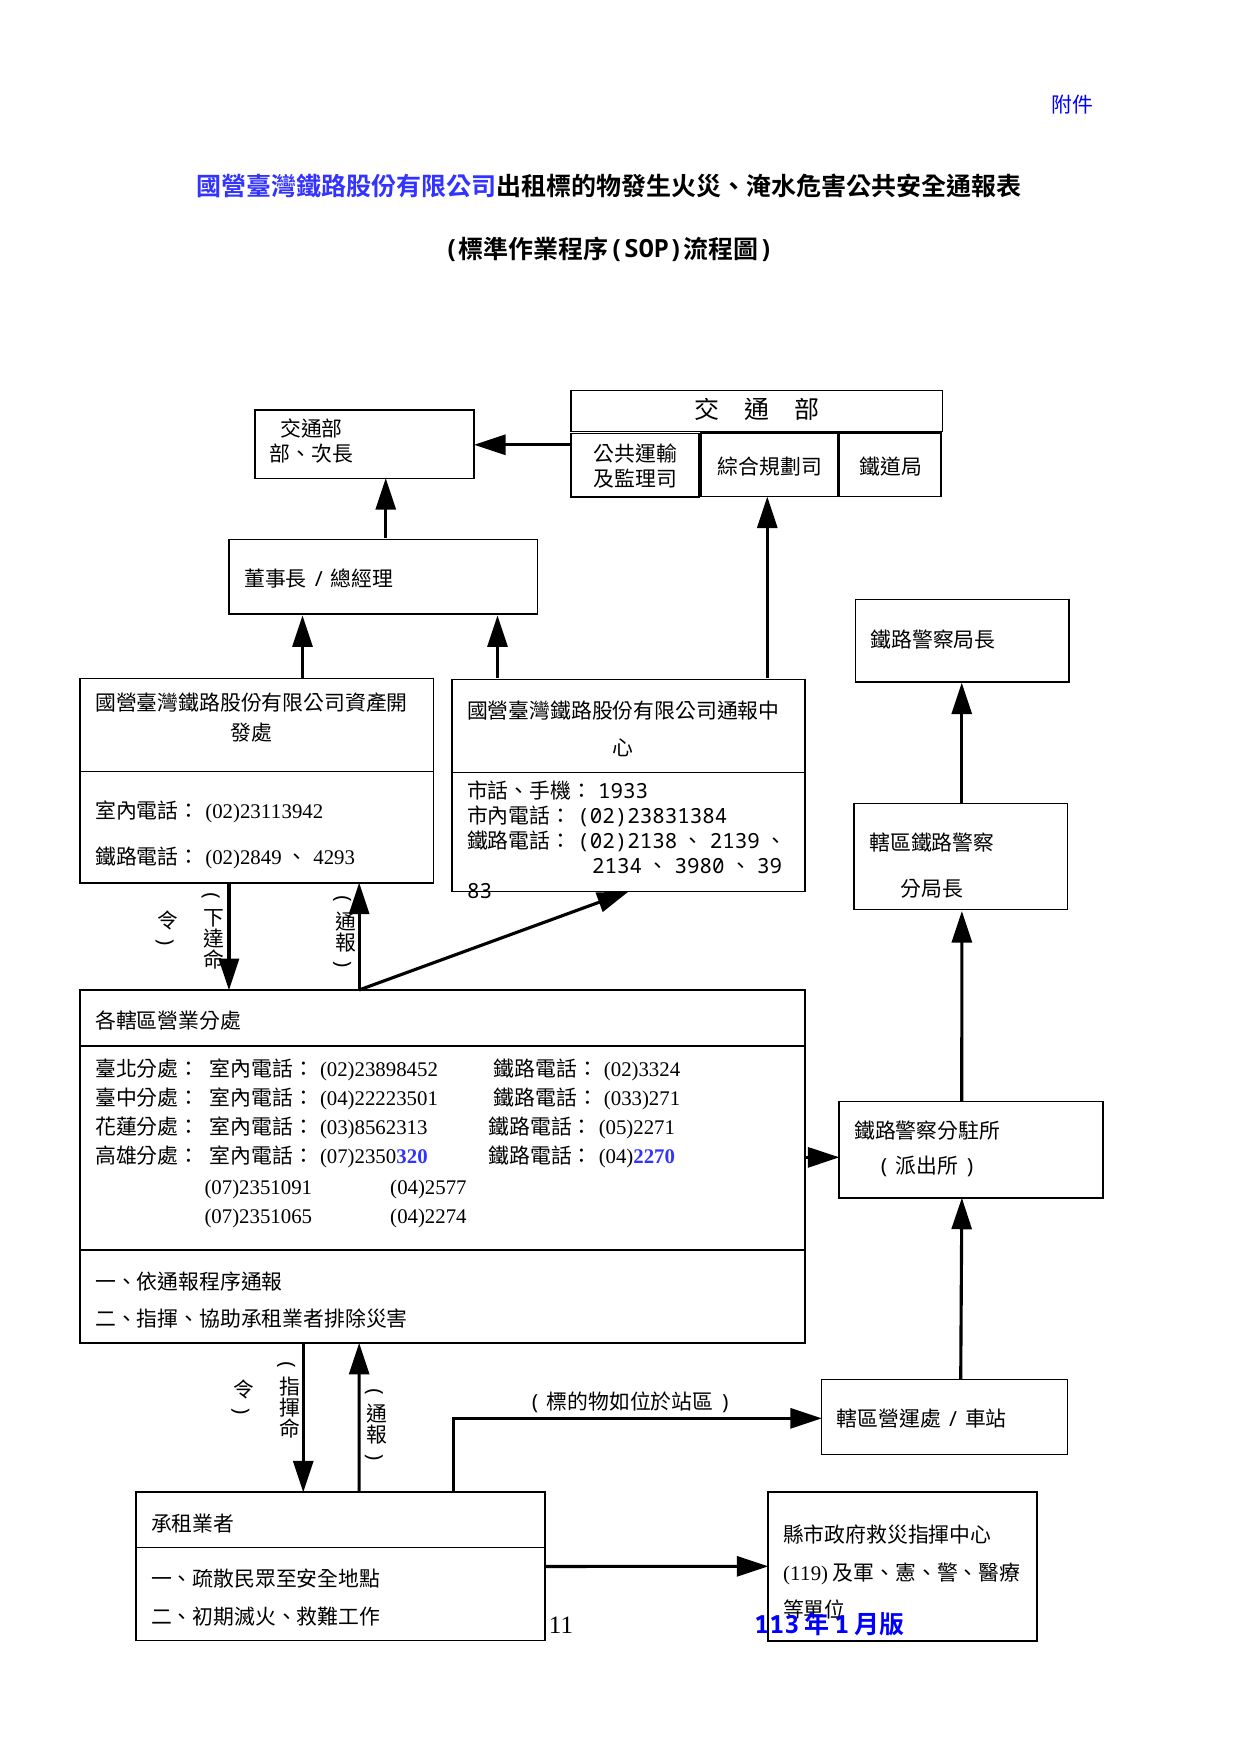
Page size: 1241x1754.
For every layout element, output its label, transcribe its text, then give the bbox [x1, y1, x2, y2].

text 公共運輸及監理司 [587, 442, 683, 489]
text 交 通 部 [587, 398, 926, 423]
text 綜合規劃司 [717, 441, 822, 483]
text 國營臺灣鐵路股份有限公司出租標的物發生火災、淹水危害公共安全通報表 [44, 143, 1172, 206]
text 鐵道局 [855, 441, 925, 483]
text (標準作業程序(SOP)流程圖) [44, 206, 1172, 268]
